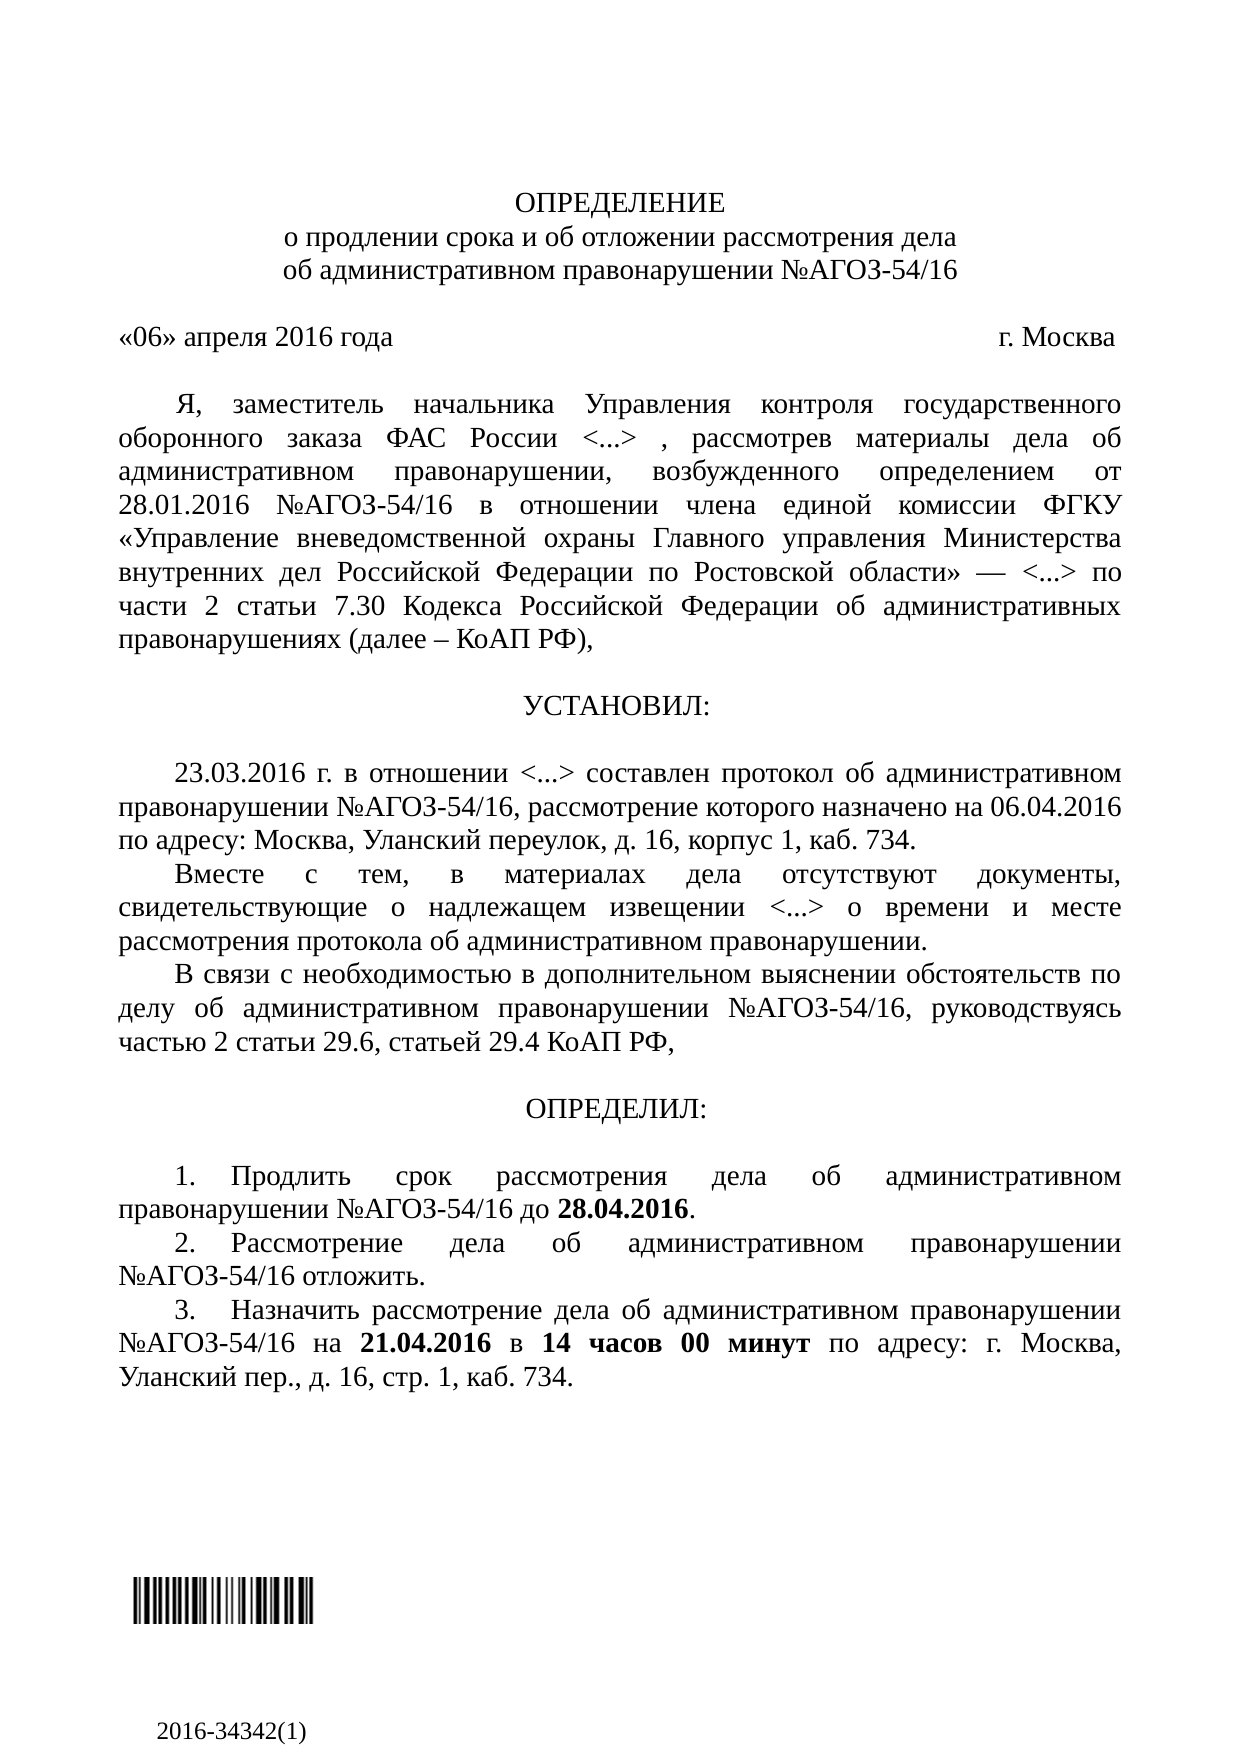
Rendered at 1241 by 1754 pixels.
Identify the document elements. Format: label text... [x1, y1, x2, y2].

text 23.03.2016 г. в отношении <...> составлен протокол об административном правонарушении №АГОЗ-54/16, рассмотрение которого назначено на 06.04.2016 по адресу: Москва, Уланский переулок, д. 16, корпус 1, каб. 734. [118, 755, 1122, 856]
text ОПРЕДЕЛИЛ: [118, 1091, 1122, 1124]
text Я, заместитель начальника Управления контроля государственного оборонного заказа ФАС России <...> , рассмотрев материалы дела об административном правонарушении, возбужденного определением от 28.01.2016 №АГОЗ-54/16 в отношении члена единой комиссии ФГКУ «Управление вневедомственной охраны Главного управления Министерства внутренних дел Российской Федерации по Ростовской области» — <...> по части 2 статьи 7.30 Кодекса Российской Федерации об административных правонарушениях (далее – КоАП РФ), [118, 386, 1122, 655]
text ОПРЕДЕЛЕНИЕ [118, 185, 1122, 219]
list Продлить срок рассмотрения дела об административном правонарушении №АГОЗ-54/16 до 28.04.2016. [118, 1158, 1122, 1225]
text об административном правонарушении №АГОЗ-54/16 [118, 252, 1122, 286]
text «06» апреля 2016 года г. Москва [118, 319, 1122, 353]
picture [118, 1577, 331, 1624]
text В связи с необходимостью в дополнительном выяснении обстоятельств по делу об административном правонарушении №АГОЗ-54/16, руководствуясь частью 2 статьи 29.6, статьей 29.4 КоАП РФ, [118, 957, 1122, 1057]
list Рассмотрение дела об административном правонарушении №АГОЗ-54/16 отложить. [118, 1225, 1122, 1292]
text Вместе с тем, в материалах дела отсутствуют документы, свидетельствующие о надлежащем извещении <...> о времени и месте рассмотрения протокола об административном правонарушении. [118, 856, 1122, 957]
text о продлении срока и об отложении рассмотрения дела [118, 219, 1122, 252]
text УСТАНОВИЛ: [118, 688, 1122, 722]
list Назначить рассмотрение дела об административном правонарушении №АГОЗ-54/16 на 21.04.2016 в 14 часов 00 минут по адресу: г. Москва, Уланский пер., д. 16, стр. 1, каб. 734. [118, 1292, 1122, 1393]
